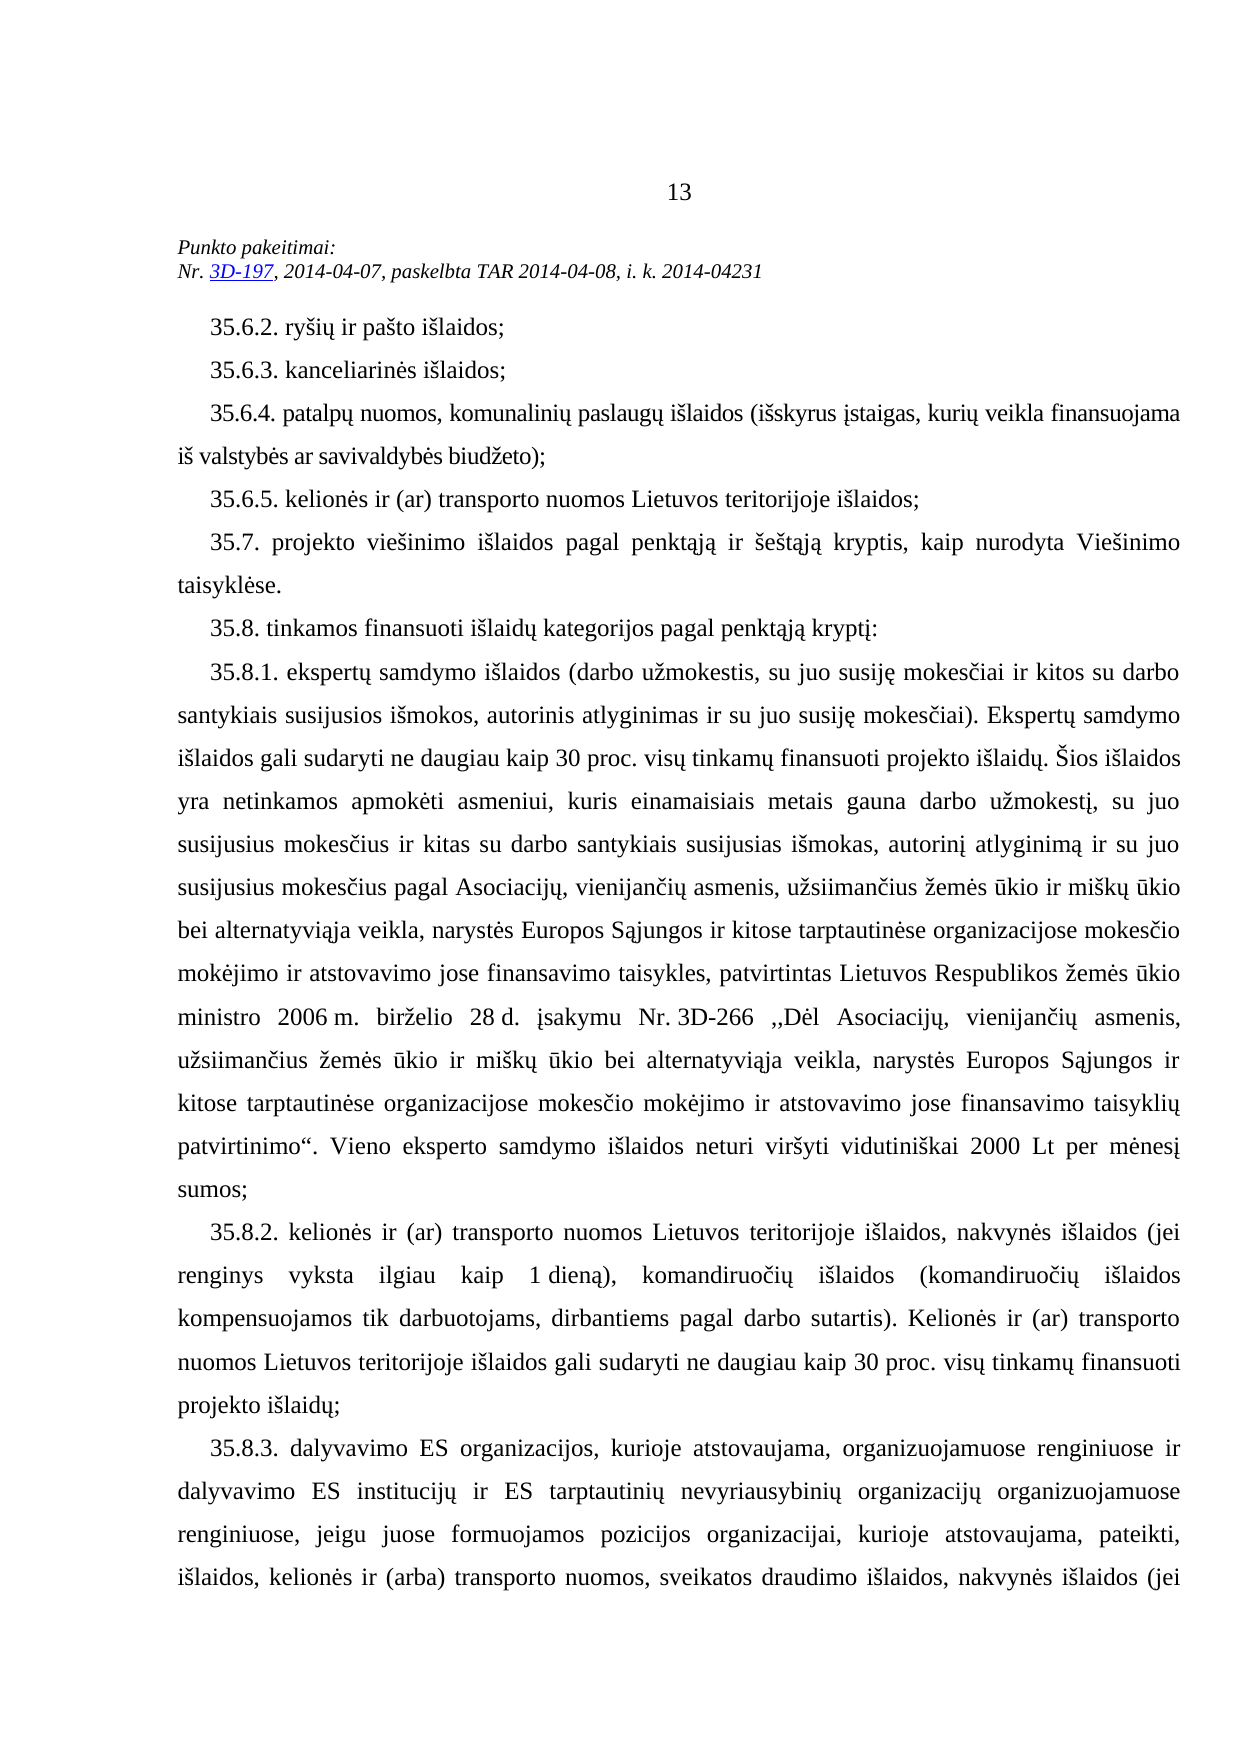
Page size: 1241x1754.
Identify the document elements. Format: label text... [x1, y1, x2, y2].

text 35.6.3. kanceliarinės išlaidos; [177, 355, 1181, 383]
text Punkto pakeitimai: [177, 235, 1181, 259]
text 35.6.4. patalpų nuomos, komunalinių paslaugų išlaidos (išskyrus įstaigas, kurių veikla finansuojama iš valstybės ar savivaldybės biudžeto); [177, 398, 1181, 470]
text 35.6.2. ryšių ir pašto išlaidos; [177, 312, 1181, 340]
text 35.7. projekto viešinimo išlaidos pagal penktąją ir šeštąją kryptis, kaip nurodyta Viešinimo taisyklėse. [177, 527, 1181, 599]
text 35.8.1. ekspertų samdymo išlaidos (darbo užmokestis, su juo susiję mokesčiai ir kitos su darbo santykiais susijusios išmokos, autorinis atlyginimas ir su juo susiję mokesčiai). Ekspertų samdymo išlaidos gali sudaryti ne daugiau kaip 30 proc. visų tinkamų finansuoti projekto išlaidų. Šios išlaidos yra netinkamos apmokėti asmeniui, kuris einamaisiais metais gauna darbo užmokestį, su juo susijusius mokesčius ir kitas su darbo santykiais susijusias išmokas, autorinį atlyginimą ir su juo susijusius mokesčius pagal Asociacijų, vienijančių asmenis, užsiimančius žemės ūkio ir miškų ūkio bei alternatyviąja veikla, narystės Europos Sąjungos ir kitose tarptautinėse organizacijose mokesčio mokėjimo ir atstovavimo jose finansavimo taisykles, patvirtintas Lietuvos Respublikos žemės ūkio ministro 2006 m. birželio 28 d. įsakymu Nr. 3D-266 ,,Dėl Asociacijų, vienijančių asmenis, užsiimančius žemės ūkio ir miškų ūkio bei alternatyviąja veikla, narystės Europos Sąjungos ir kitose tarptautinėse organizacijose mokesčio mokėjimo ir atstovavimo jose finansavimo taisyklių patvirtinimo“. Vieno eksperto samdymo išlaidos neturi viršyti vidutiniškai 2000 Lt per mėnesį sumos; [177, 657, 1181, 1203]
text 35.8.2. kelionės ir (ar) transporto nuomos Lietuvos teritorijoje išlaidos, nakvynės išlaidos (jei renginys vyksta ilgiau kaip 1 dieną), komandiruočių išlaidos (komandiruočių išlaidos kompensuojamos tik darbuotojams, dirbantiems pagal darbo sutartis). Kelionės ir (ar) transporto nuomos Lietuvos teritorijoje išlaidos gali sudaryti ne daugiau kaip 30 proc. visų tinkamų finansuoti projekto išlaidų; [177, 1217, 1181, 1418]
text 35.6.5. kelionės ir (ar) transporto nuomos Lietuvos teritorijoje išlaidos; [177, 484, 1181, 513]
text Nr. 3D-197, 2014-04-07, paskelbta TAR 2014-04-08, i. k. 2014-04231 [177, 259, 1181, 283]
text 35.8. tinkamos finansuoti išlaidų kategorijos pagal penktąją kryptį: [177, 613, 1181, 642]
text 35.8.3. dalyvavimo ES organizacijos, kurioje atstovaujama, organizuojamuose renginiuose ir dalyvavimo ES institucijų ir ES tarptautinių nevyriausybinių organizacijų organizuojamuose renginiuose, jeigu juose formuojamos pozicijos organizacijai, kurioje atstovaujama, pateikti, išlaidos, kelionės ir (arba) transporto nuomos, sveikatos draudimo išlaidos, nakvynės išlaidos (jei [177, 1433, 1181, 1591]
